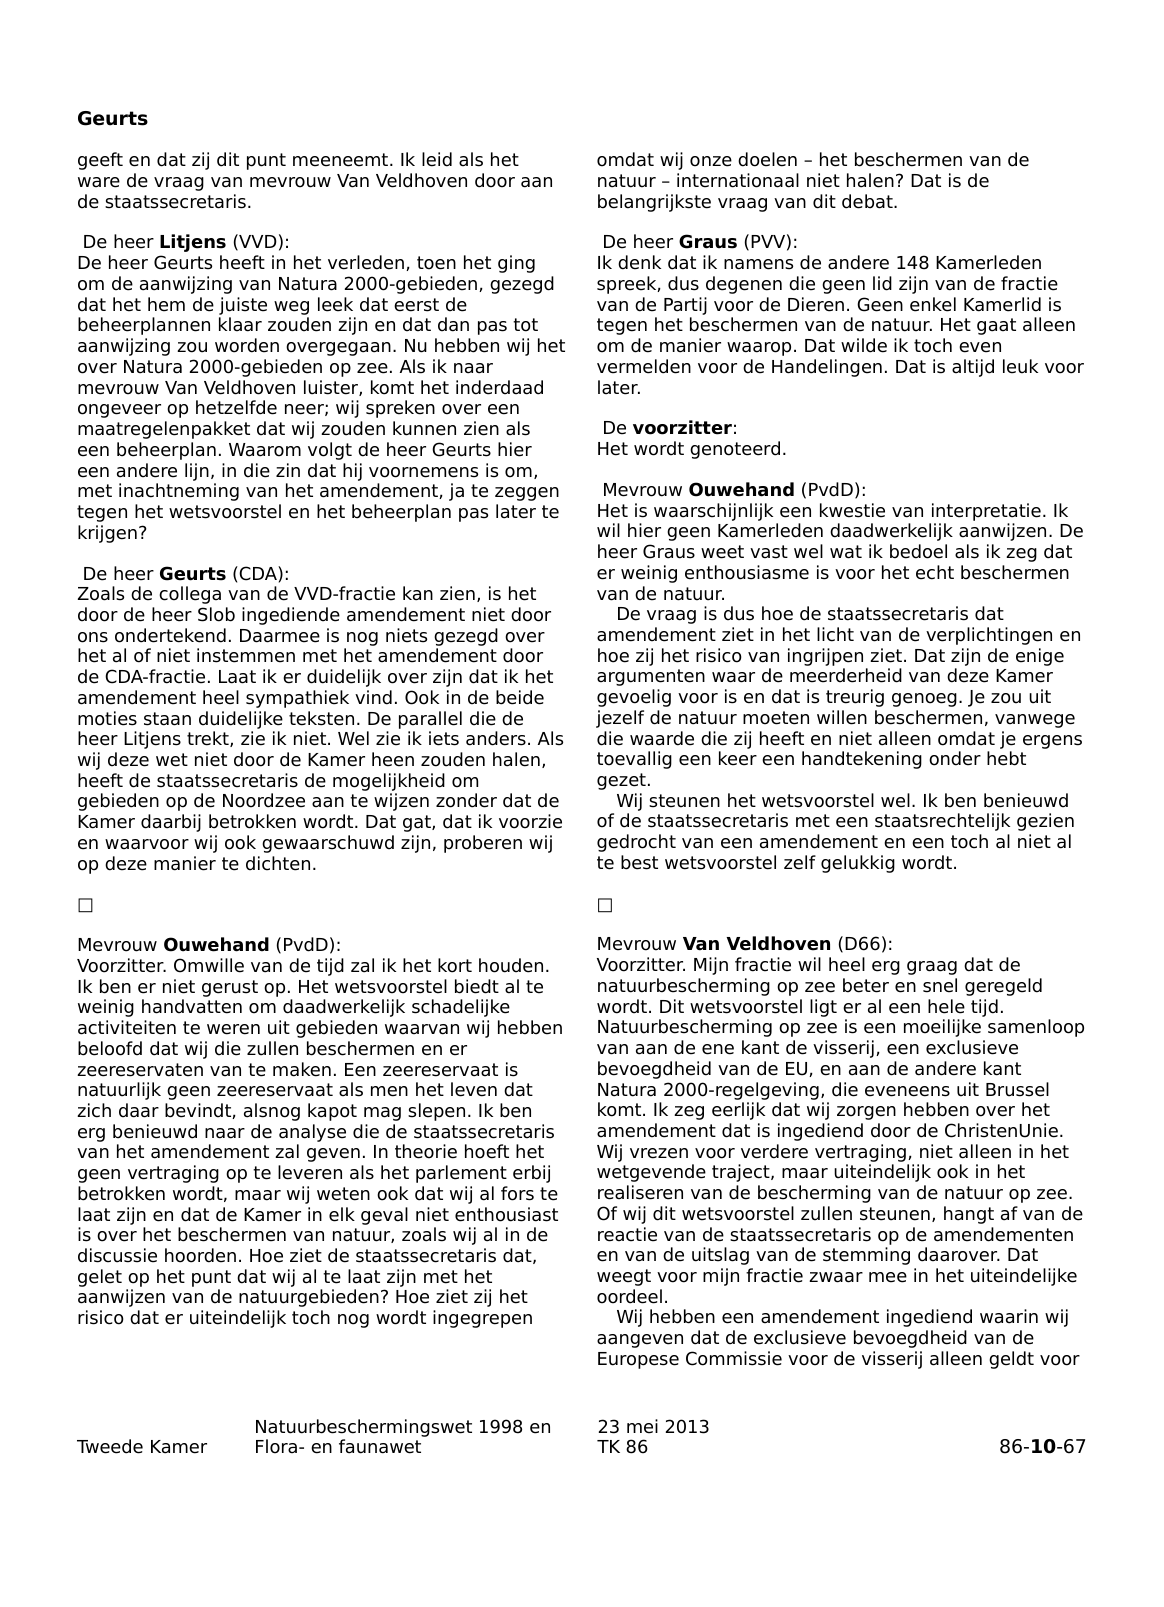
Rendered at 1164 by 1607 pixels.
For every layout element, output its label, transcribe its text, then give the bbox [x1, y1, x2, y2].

text omdat wij onze doelen – het beschermen van de natuur – internationaal niet halen? Dat is de belangrijkste vraag van dit debat. [596, 150, 1087, 212]
text De heer Geurts heeft in het verleden, toen het ging om de aanwijzing van Natura 2000-gebieden, gezegd dat het hem de juiste weg leek dat eerst de beheerplannen klaar zouden zijn en dat dan pas tot aanwijzing zou worden overgegaan. Nu hebben wij het over Natura 2000-gebieden op zee. Als ik naar mevrouw Van Veldhoven luister, komt het inderdaad ongeveer op hetzelfde neer; wij spreken over een maatregelenpakket dat wij zouden kunnen zien als een beheerplan. Waarom volgt de heer Geurts hier een andere lijn, in die zin dat hij voornemens is om, met inachtneming van het amendement, ja te zeggen tegen het wetsvoorstel en het beheerplan pas later te krijgen? [77, 253, 567, 543]
text De vraag is dus hoe de staatssecretaris dat amendement ziet in het licht van de verplichtingen en hoe zij het risico van ingrijpen ziet. Dat zijn de enige argumenten waar de meerderheid van deze Kamer gevoelig voor is en dat is treurig genoeg. Je zou uit jezelf de natuur moeten willen beschermen, vanwege die waarde die zij heeft en niet alleen omdat je ergens toevallig een keer een handtekening onder hebt gezet. [596, 604, 1087, 791]
text Mevrouw Ouwehand (PvdD): [77, 935, 567, 956]
text Zoals de collega van de VVD-fractie kan zien, is het door de heer Slob ingediende amendement niet door ons ondertekend. Daarmee is nog niets gezegd over het al of niet instemmen met het amendement door de CDA-fractie. Laat ik er duidelijk over zijn dat ik het amendement heel sympathiek vind. Ook in de beide moties staan duidelijke teksten. De parallel die de heer Litjens trekt, zie ik niet. Wel zie ik iets anders. Als wij deze wet niet door de Kamer heen zouden halen, heeft de staatssecretaris de mogelijkheid om gebieden op de Noordzee aan te wijzen zonder dat de Kamer daarbij betrokken wordt. Dat gat, dat ik voorzie en waarvoor wij ook gewaarschuwd zijn, proberen wij op deze manier te dichten. [77, 584, 567, 874]
text Het wordt genoteerd. [596, 439, 1087, 460]
text Mevrouw Ouwehand (PvdD): [596, 480, 1087, 500]
text Voorzitter. Omwille van de tijd zal ik het kort houden. Ik ben er niet gerust op. Het wetsvoorstel biedt al te weinig handvatten om daadwerkelijk schadelijke activiteiten te weren uit gebieden waarvan wij hebben beloofd dat wij die zullen beschermen en er zeereservaten van te maken. Een zeereservaat is natuurlijk geen zeereservaat als men het leven dat zich daar bevindt, alsnog kapot mag slepen. Ik ben erg benieuwd naar de analyse die de staatssecretaris van het amendement zal geven. In theorie hoeft het geen vertraging op te leveren als het parlement erbij betrokken wordt, maar wij weten ook dat wij al fors te laat zijn en dat de Kamer in elk geval niet enthousiast is over het beschermen van natuur, zoals wij al in de discussie hoorden. Hoe ziet de staatssecretaris dat, gelet op het punt dat wij al te laat zijn met het aanwijzen van de natuurgebieden? Hoe ziet zij het risico dat er uiteindelijk toch nog wordt ingegrepen [77, 956, 567, 1329]
text Het is waarschijnlijk een kwestie van interpretatie. Ik wil hier geen Kamerleden daadwerkelijk aanwijzen. De heer Graus weet vast wel wat ik bedoel als ik zeg dat er weinig enthousiasme is voor het echt beschermen van de natuur. [596, 500, 1087, 604]
text De heer Litjens (VVD): [77, 232, 567, 253]
text geeft en dat zij dit punt meeneemt. Ik leid als het ware de vraag van mevrouw Van Veldhoven door aan de staatssecretaris. [77, 150, 567, 212]
text De heer Graus (PVV): [596, 232, 1087, 253]
text Wij steunen het wetsvoorstel wel. Ik ben benieuwd of de staatssecretaris met een staatsrechtelijk gezien gedrocht van een amendement en een toch al niet al te best wetsvoorstel zelf gelukkig wordt. [596, 791, 1087, 873]
text De voorzitter: [596, 418, 1087, 439]
text □ [77, 894, 567, 915]
text De heer Geurts (CDA): [77, 563, 567, 584]
text Wij hebben een amendement ingediend waarin wij aangeven dat de exclusieve bevoegdheid van de Europese Commissie voor de visserij alleen geldt voor [596, 1307, 1087, 1369]
text Mevrouw Van Veldhoven (D66): [596, 934, 1087, 955]
text Voorzitter. Mijn fractie wil heel erg graag dat de natuurbescherming op zee beter en snel geregeld wordt. Dit wetsvoorstel ligt er al een hele tijd. Natuurbescherming op zee is een moeilijke samenloop van aan de ene kant de visserij, een exclusieve bevoegdheid van de EU, en aan de andere kant Natura 2000-regelgeving, die eveneens uit Brussel komt. Ik zeg eerlijk dat wij zorgen hebben over het amendement dat is ingediend door de ChristenUnie. Wij vrezen voor verdere vertraging, niet alleen in het wetgevende traject, maar uiteindelijk ook in het realiseren van de bescherming van de natuur op zee. Of wij dit wetsvoorstel zullen steunen, hangt af van de reactie van de staatssecretaris op de amendementen en van de uitslag van de stemming daarover. Dat weegt voor mijn fractie zwaar mee in het uiteindelijke oordeel. [596, 955, 1087, 1307]
text Ik denk dat ik namens de andere 148 Kamerleden spreek, dus degenen die geen lid zijn van de fractie van de Partij voor de Dieren. Geen enkel Kamerlid is tegen het beschermen van de natuur. Het gaat alleen om de manier waarop. Dat wilde ik toch even vermelden voor de Handelingen. Dat is altijd leuk voor later. [596, 253, 1087, 398]
text □ [596, 893, 1087, 914]
